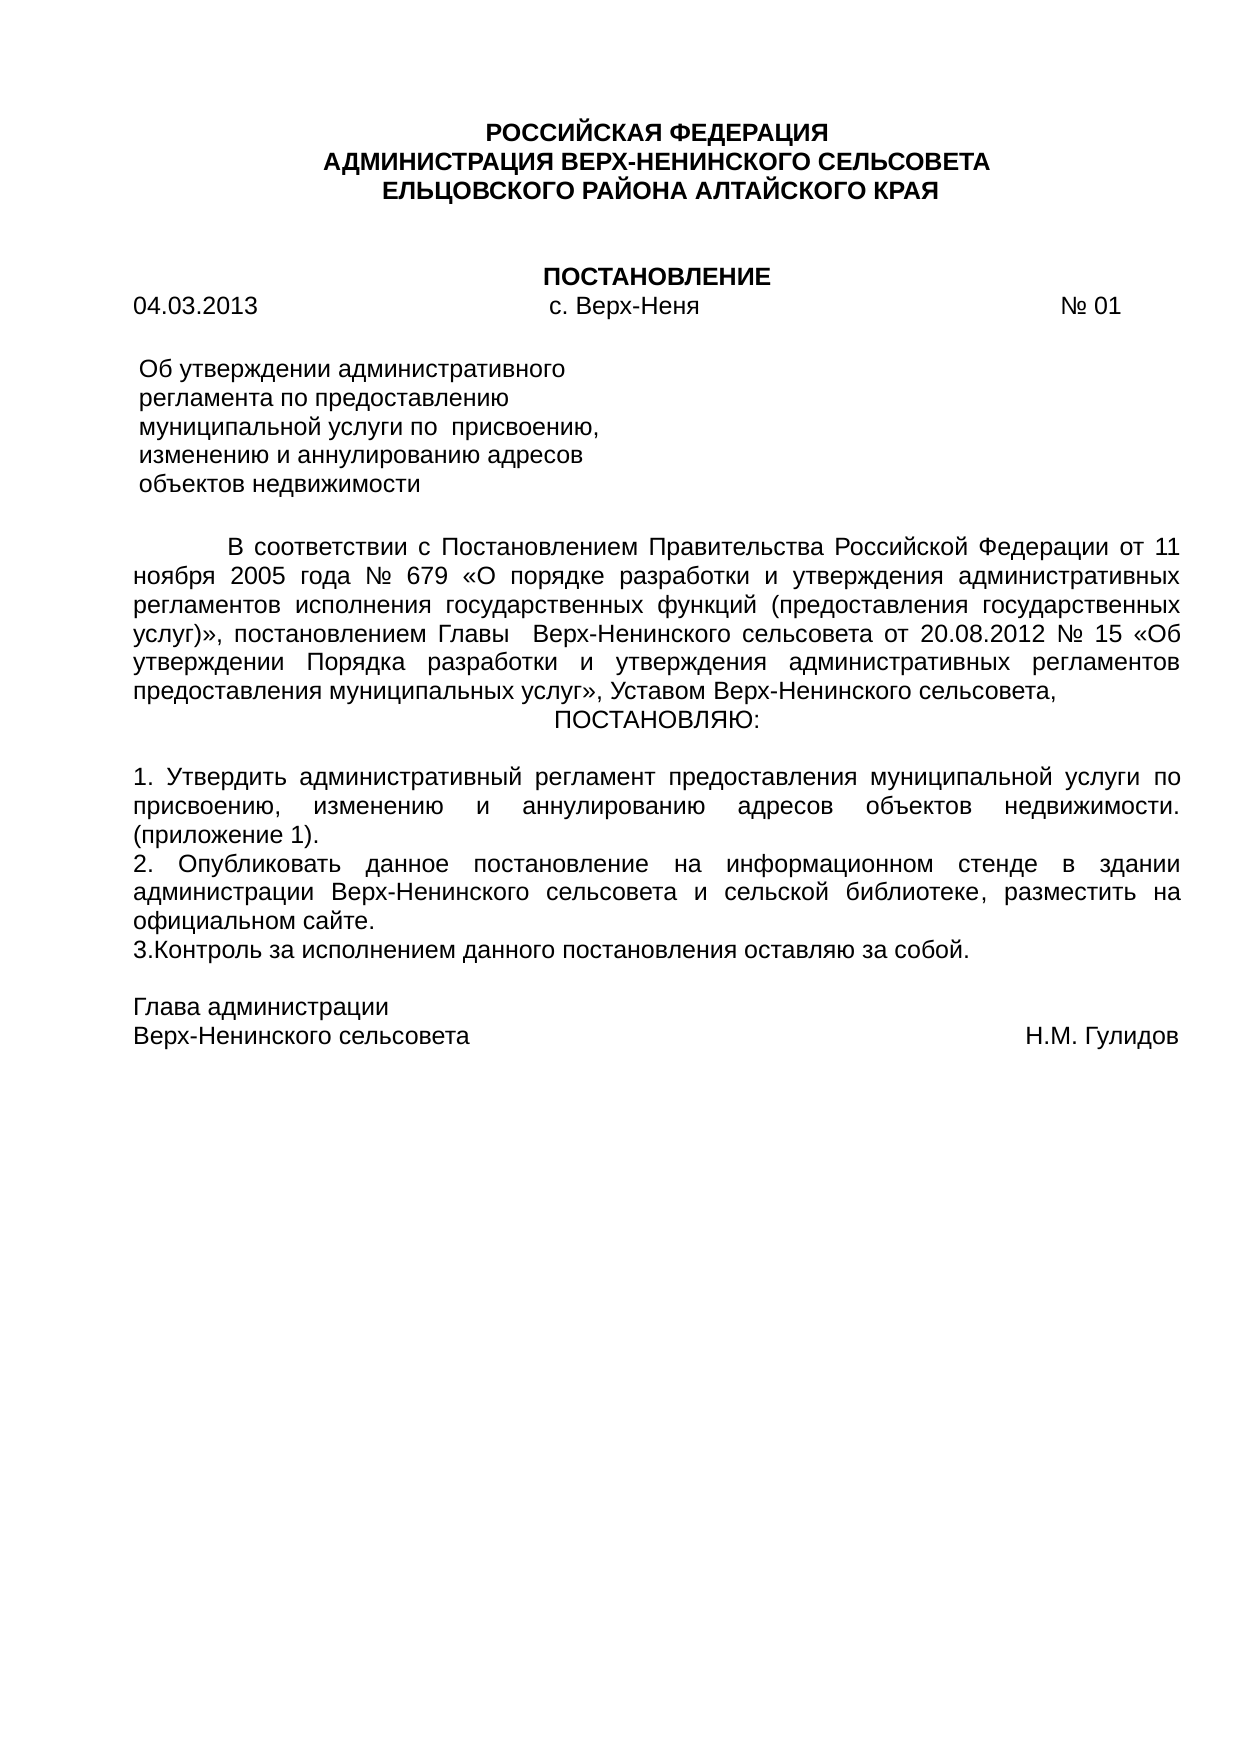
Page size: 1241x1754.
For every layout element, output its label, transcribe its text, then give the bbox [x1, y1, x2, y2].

text РОССИЙСКАЯ ФЕДЕРАЦИЯ [133, 118, 1181, 147]
table_header [658, 349, 1181, 503]
text 3.Контроль за исполнением данного постановления оставляю за собой. [133, 935, 1181, 963]
text В соответствии с Постановлением Правительства Российской Федерации от 11 ноября 2005 года № 679 «О порядке разработки и утверждения административных регламентов исполнения государственных функций (предоставления государственных услуг)», постановлением Главы Верх-Ненинского сельсовета от 20.08.2012 № 15 «Об утверждении Порядка разработки и утверждения административных регламентов предоставления муниципальных услуг», Уставом Верх-Ненинского сельсовета, [133, 532, 1181, 705]
text ПОСТАНОВЛЯЮ: [133, 705, 1181, 733]
text Верх-Ненинского сельсовета Н.М. Гулидов [133, 1021, 1181, 1050]
table_header Об утверждении административного регламента по предоставлению муниципальной услуги по присвоению, изменению и аннулированию адресов объектов недвижимости [134, 349, 657, 503]
text Глава администрации [133, 992, 1181, 1021]
text 04.03.2013 с. Верх-Неня № 01 [133, 291, 1181, 319]
text ПОСТАНОВЛЕНИЕ [133, 262, 1181, 291]
text 1. Утвердить административный регламент предоставления муниципальной услуги по присвоению, изменению и аннулированию адресов объектов недвижимости. (приложение 1). [133, 762, 1181, 848]
text АДМИНИСТРАЦИЯ ВЕРХ-НЕНИНСКОГО СЕЛЬСОВЕТА [133, 147, 1181, 176]
text ЕЛЬЦОВСКОГО РАЙОНА АЛТАЙСКОГО КРАЯ [133, 176, 1181, 204]
text 2. Опубликовать данное постановление на информационном стенде в здании администрации Верх-Ненинского сельсовета и сельской библиотеке, разместить на официальном сайте. [133, 848, 1181, 935]
